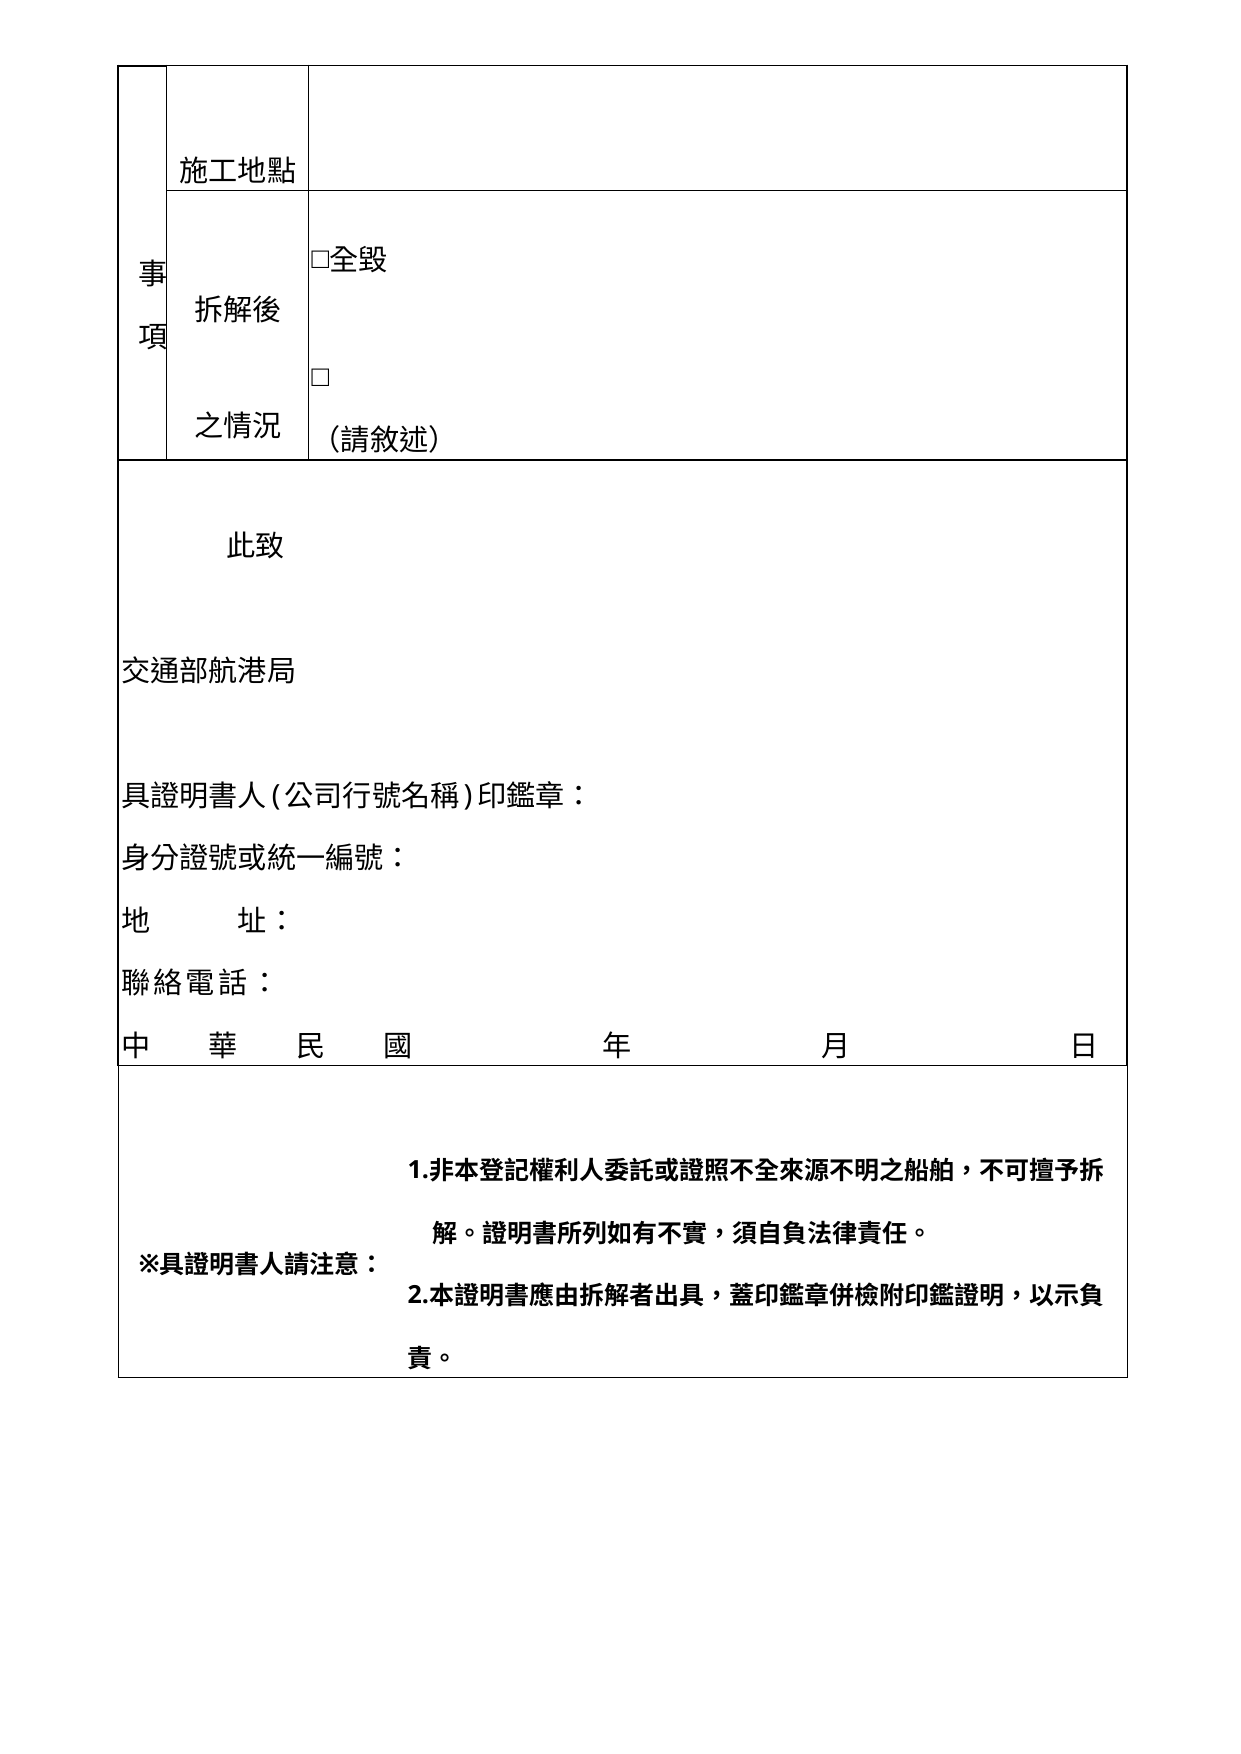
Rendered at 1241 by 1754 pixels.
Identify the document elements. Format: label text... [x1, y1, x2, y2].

table_cell ※具證明書人請注意： [119, 1066, 404, 1377]
table_cell 施工地點 [167, 66, 308, 189]
table_cell 此致 交通部航港局 具證明書人(公司行號名稱)印鑑章： 身分證號或統一編號： 地 址： 聯絡電話： 中 華 民 國 年 月 日 [119, 461, 1126, 1064]
table_cell 拆解後 之情況 [167, 191, 308, 459]
table_cell 1.非本登記權利人委託或證照不全來源不明之船舶，不可擅予拆解。證明書所列如有不實，須自負法律責任。 2.本證明書應由拆解者出具，蓋印鑑章併檢附印鑑證明，以示負責。 [405, 1066, 1127, 1377]
table_cell □全毀 [309, 191, 1126, 278]
table_cell 事項 [119, 67, 166, 459]
table_cell □ （請敘述） [309, 278, 1126, 459]
table_cell [309, 66, 1126, 189]
